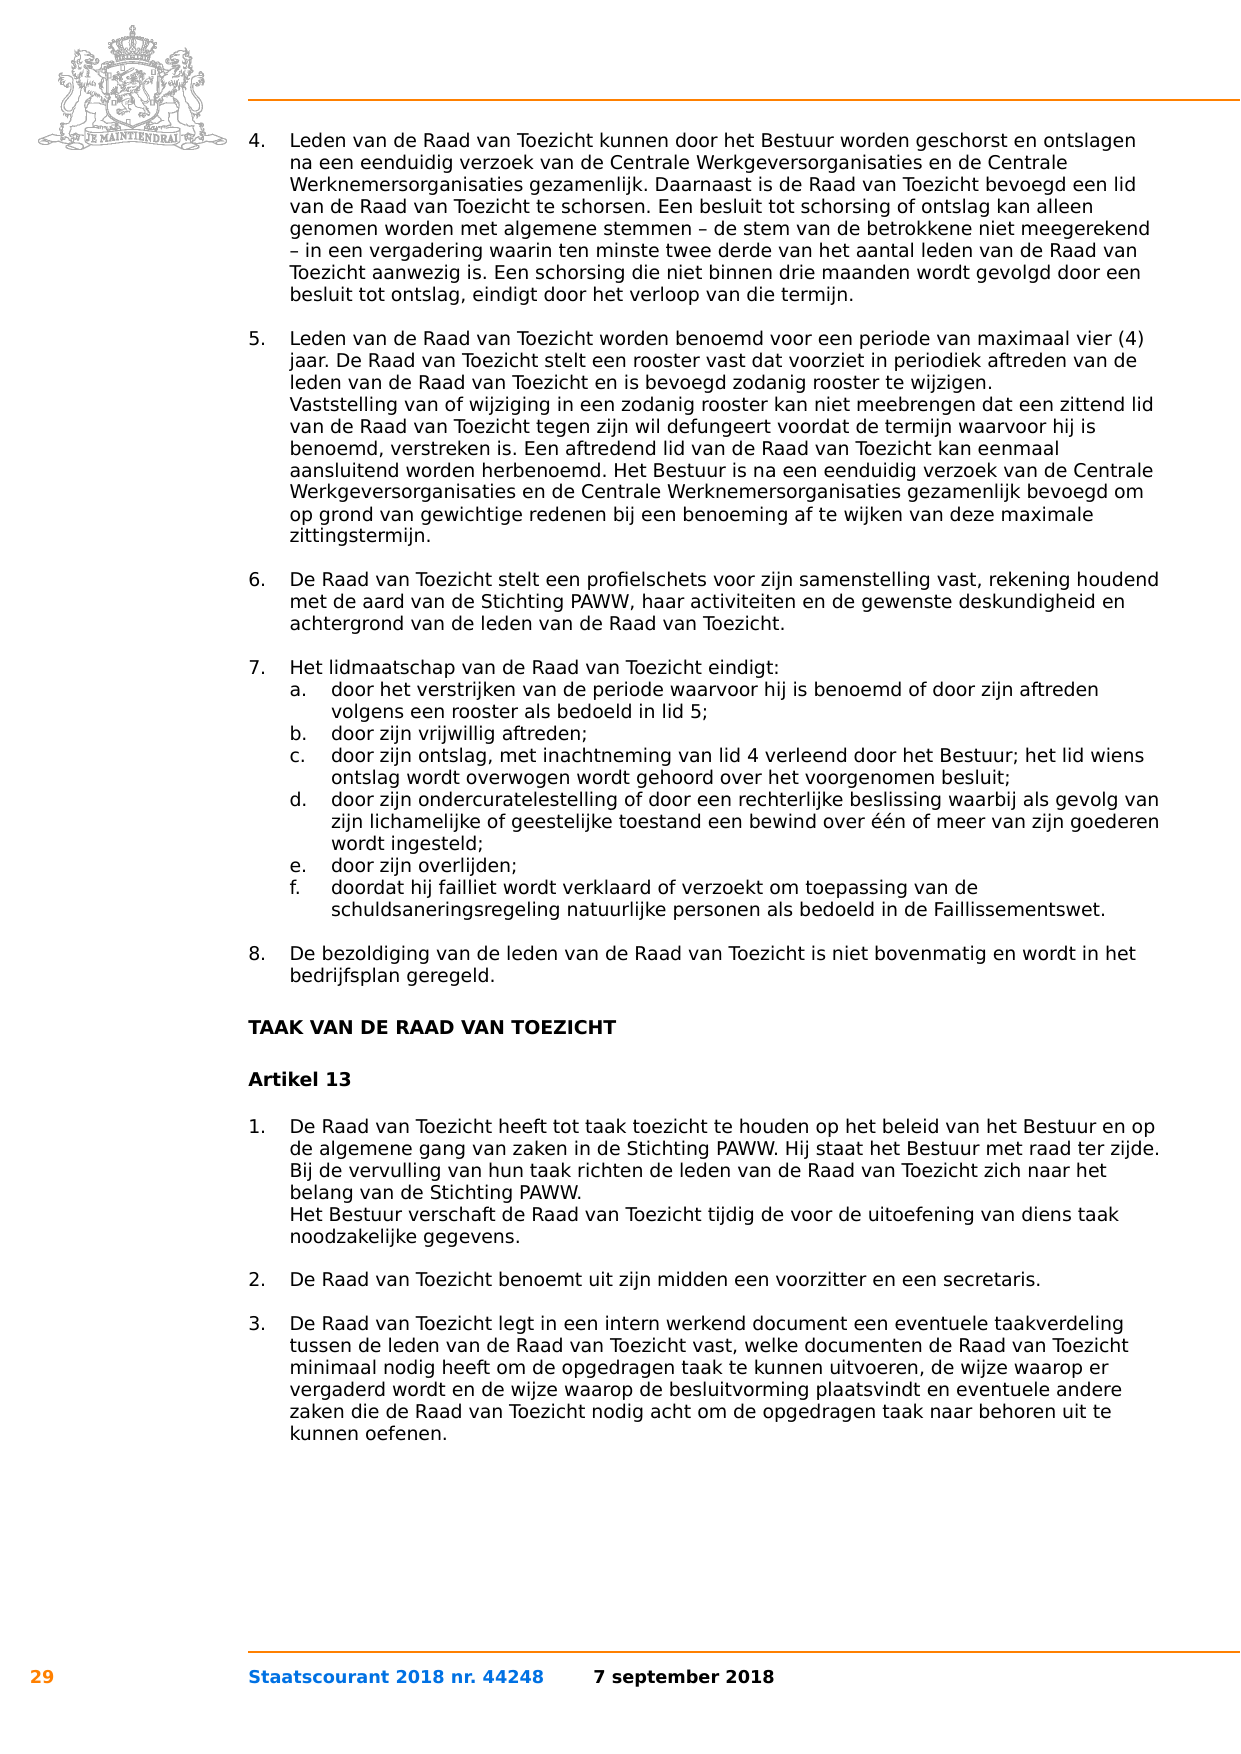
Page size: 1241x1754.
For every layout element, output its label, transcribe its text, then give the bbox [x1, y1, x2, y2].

text d. door zijn ondercuratelestelling of door een rechterlijke beslissing waarbij als gevolg van zijn lichamelijke of geestelijke toestand een bewind over één of meer van zijn goederen wordt ingesteld; [289, 789, 1163, 855]
text 3. De Raad van Toezicht legt in een intern werkend document een eventuele taakverdeling tussen de leden van de Raad van Toezicht vast, welke documenten de Raad van Toezicht minimaal nodig heeft om de opgedragen taak te kunnen uitvoeren, de wijze waarop er vergaderd wordt en de wijze waarop de besluitvorming plaatsvindt en eventuele andere zaken die de Raad van Toezicht nodig acht om de opgedragen taak naar behoren uit te kunnen oefenen. [248, 1313, 1163, 1445]
text 1. De Raad van Toezicht heeft tot taak toezicht te houden op het beleid van het Bestuur en op de algemene gang van zaken in de Stichting PAWW. Hij staat het Bestuur met raad ter zijde. Bij de vervulling van hun taak richten de leden van de Raad van Toezicht zich naar het belang van de Stichting PAWW. [248, 1116, 1163, 1203]
subtitle Artikel 13 [248, 1069, 1163, 1091]
text a. door het verstrijken van de periode waarvoor hij is benoemd of door zijn aftreden volgens een rooster als bedoeld in lid 5; [289, 679, 1163, 723]
text f. doordat hij failliet wordt verklaard of verzoekt om toepassing van de schuldsaneringsregeling natuurlijke personen als bedoeld in de Faillissementswet. [289, 877, 1163, 921]
text 7. Het lidmaatschap van de Raad van Toezicht eindigt: [248, 657, 1163, 679]
text 6. De Raad van Toezicht stelt een profielschets voor zijn samenstelling vast, rekening houdend met de aard van de Stichting PAWW, haar activiteiten en de gewenste deskundigheid en achtergrond van de leden van de Raad van Toezicht. [248, 569, 1163, 635]
text 5. Leden van de Raad van Toezicht worden benoemd voor een periode van maximaal vier (4) jaar. De Raad van Toezicht stelt een rooster vast dat voorziet in periodiek aftreden van de leden van de Raad van Toezicht en is bevoegd zodanig rooster te wijzigen. [248, 328, 1163, 393]
text c. door zijn ontslag, met inachtneming van lid 4 verleend door het Bestuur; het lid wiens ontslag wordt overwogen wordt gehoord over het voorgenomen besluit; [289, 745, 1163, 789]
text e. door zijn overlijden; [289, 855, 1163, 877]
text Vaststelling van of wijziging in een zodanig rooster kan niet meebrengen dat een zittend lid van de Raad van Toezicht tegen zijn wil defungeert voordat de termijn waarvoor hij is benoemd, verstreken is. Een aftredend lid van de Raad van Toezicht kan eenmaal aansluitend worden herbenoemd. Het Bestuur is na een eenduidig verzoek van de Centrale Werkgeversorganisaties en de Centrale Werknemersorganisaties gezamenlijk bevoegd om op grond van gewichtige redenen bij een benoeming af te wijken van deze maximale zittingstermijn. [289, 393, 1163, 547]
text Het Bestuur verschaft de Raad van Toezicht tijdig de voor de uitoefening van diens taak noodzakelijke gegevens. [289, 1203, 1163, 1247]
text b. door zijn vrijwillig aftreden; [289, 723, 1163, 745]
picture [38, 25, 227, 150]
subtitle TAAK VAN DE RAAD VAN TOEZICHT [248, 1017, 1163, 1039]
text 2. De Raad van Toezicht benoemt uit zijn midden een voorzitter en een secretaris. [248, 1269, 1163, 1291]
text 4. Leden van de Raad van Toezicht kunnen door het Bestuur worden geschorst en ontslagen na een eenduidig verzoek van de Centrale Werkgeversorganisaties en de Centrale Werknemersorganisaties gezamenlijk. Daarnaast is de Raad van Toezicht bevoegd een lid van de Raad van Toezicht te schorsen. Een besluit tot schorsing of ontslag kan alleen genomen worden met algemene stemmen – de stem van de betrokkene niet meegerekend – in een vergadering waarin ten minste twee derde van het aantal leden van de Raad van Toezicht aanwezig is. Een schorsing die niet binnen drie maanden wordt gevolgd door een besluit tot ontslag, eindigt door het verloop van die termijn. [248, 130, 1163, 306]
text 8. De bezoldiging van de leden van de Raad van Toezicht is niet bovenmatig en wordt in het bedrijfsplan geregeld. [248, 943, 1163, 987]
